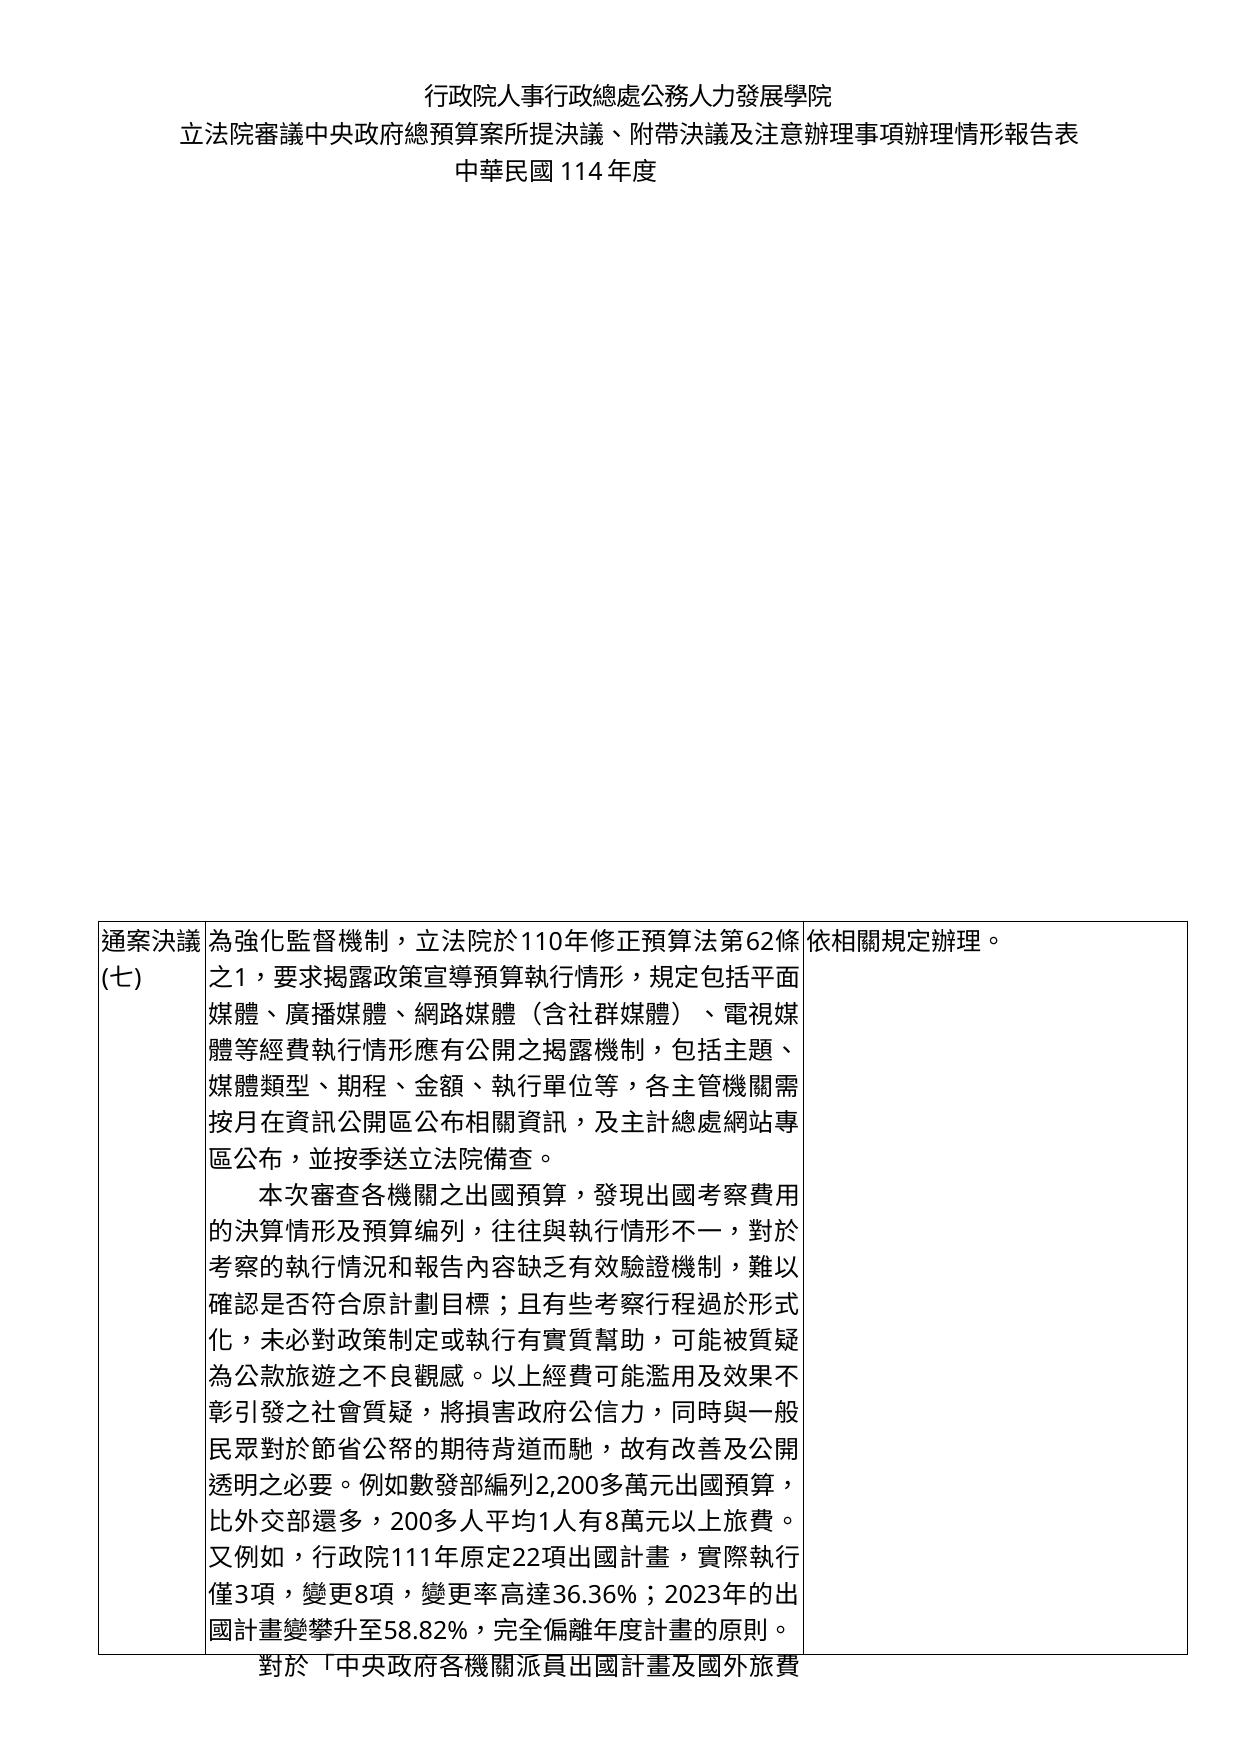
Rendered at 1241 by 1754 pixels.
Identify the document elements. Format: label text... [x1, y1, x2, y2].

table_cell 為強化監督機制，立法院於110年修正預算法第62條之1，要求揭露政策宣導預算執行情形，規定包括平面媒體、廣播媒體、網路媒體（含社群媒體）、電視媒體等經費執行情形應有公開之揭露機制，包括主題、媒體類型、期程、金額、執行單位等，各主管機關需按月在資訊公開區公布相關資訊，及主計總處網站專區公布，並按季送立法院備查。 本次審查各機關之出國預算，發現出國考察費用的決算情形及預算编列，往往與執行情形不一，對於考察的執行情況和報告內容缺乏有效驗證機制，難以確認是否符合原計劃目標；且有些考察行程過於形式化，未必對政策制定或執行有實質幫助，可能被質疑為公款旅遊之不良觀感。以上經費可能濫用及效果不彰引發之社會質疑，將損害政府公信力，同時與一般民眾對於節省公帑的期待背道而馳，故有改善及公開透明之必要。例如數發部編列2,200多萬元出國預算，比外交部還多，200多人平均1人有8萬元以上旅費。又例如，行政院111年原定22項出國計畫，實際執行僅3項，變更8項，變更率高達36.36%；2023年的出國計畫變攀升至58.82%，完全偏離年度計畫的原則。 對於「中央政府各機關派員出國計畫及國外旅費之執行檢討」立法院已有多次研究報告建議，各主管機關應針對派員出國年度計畫之擬定、預算編列、經費支用控管、計畫變更程序、相關業務人員選派及事前評估與準備等辦理原則，建立派員出國計畫之標準作業程序（SOP）。同時，出國計畫之替代方案多元，如透過國內專家學者訪談或座談，及請求駐外機構協助撰寫報告等，尚非一定要編列出國考察之經費，以節省公帑。 基於以上原因，應參照預算法第62條之1經費公開揭露之精神，要求各機關按月公開出國考察費用明細，包括考察目的、地點、參與人員、經費、實際成果等內容；同時在行政院或主計總處設立專區，集中展示資訊，便於公眾査詢和監督，使經費使用透明，並且按季將相關執行情況送交立法院備查，確保立法機關有效監督，回應社會對政府財政紀律的期許。 [206, 922, 803, 1654]
table_cell 依相關規定辦理。 [804, 922, 1187, 1654]
table_cell 通案決議 (七) [99, 922, 205, 1654]
